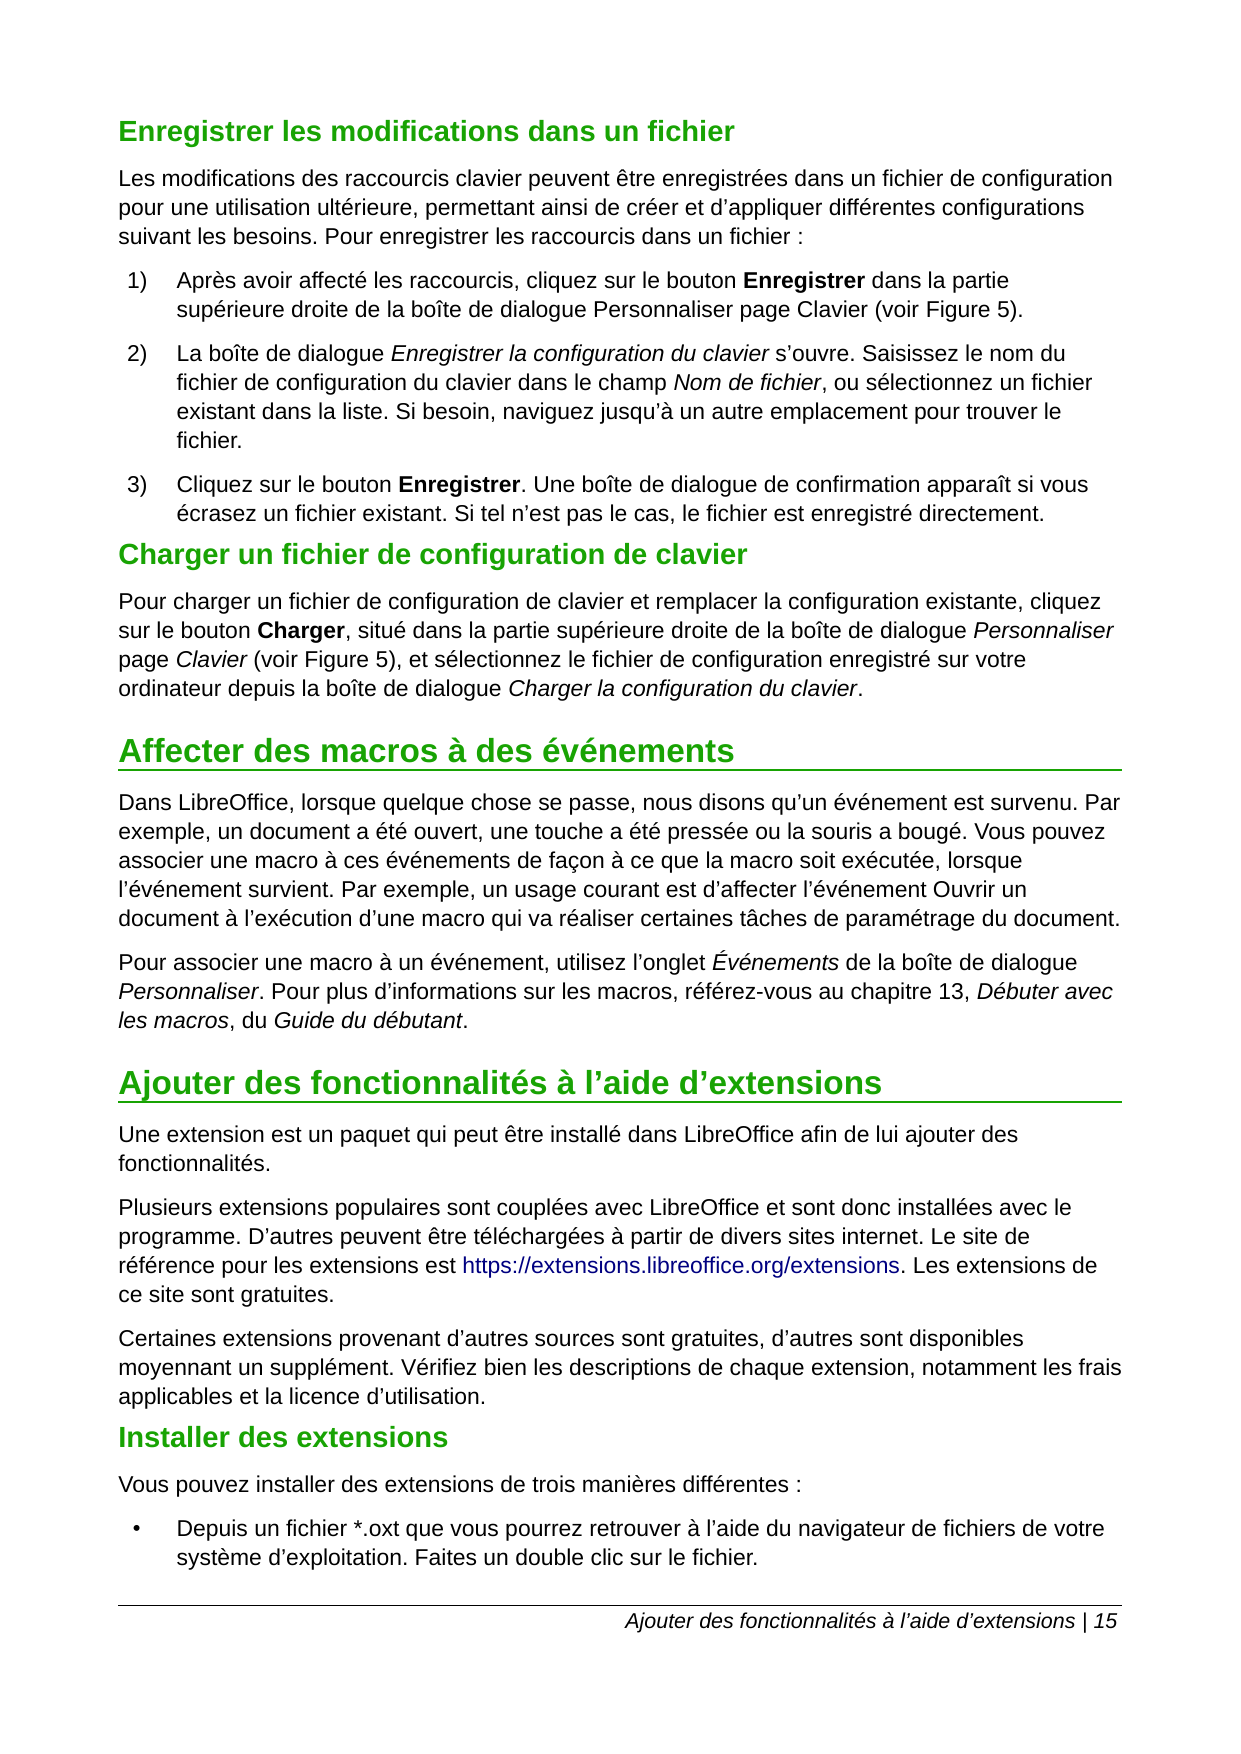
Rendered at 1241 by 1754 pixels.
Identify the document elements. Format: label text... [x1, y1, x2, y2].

subtitle Charger un fichier de configuration de clavier [118, 541, 1122, 570]
text Pour associer une macro à un événement, utilisez l’onglet Événements de la boîte de dialogue Personnaliser. Pour plus d’informations sur les macros, référez-vous au chapitre 13, Débuter avec les macros, du Guide du débutant. [118, 946, 1122, 1034]
text Dans LibreOffice, lorsque quelque chose se passe, nous disons qu’un événement est survenu. Par exemple, un document a été ouvert, une touche a été pressée ou la souris a bougé. Vous pouvez associer une macro à ces événements de façon à ce que la macro soit exécutée, lorsque l’événement survient. Par exemple, un usage courant est d’affecter l’événement Ouvrir un document à l’exécution d’une macro qui va réaliser certaines tâches de paramétrage du document. [118, 786, 1122, 932]
subtitle Ajouter des fonctionnalités à l’aide d’extensions [118, 1063, 1122, 1101]
text Vous pouvez installer des extensions de trois manières différentes : [118, 1468, 1122, 1497]
subtitle Enregistrer les modifications dans un fichier [118, 118, 1122, 147]
text Pour charger un fichier de configuration de clavier et remplacer la configuration existante, cliquez sur le bouton Charger, situé dans la partie supérieure droite de la boîte de dialogue Personnaliser page Clavier (voir Figure 5), et sélectionnez le fichier de configuration enregistré sur votre ordinateur depuis la boîte de dialogue Charger la configuration du clavier. [118, 585, 1122, 701]
text Plusieurs extensions populaires sont couplées avec LibreOffice et sont donc installées avec le programme. D’autres peuvent être téléchargées à partir de divers sites internet. Le site de référence pour les extensions est https://extensions.libreoffice.org/extensions. Les extensions de ce site sont gratuites. [118, 1191, 1122, 1307]
list La boîte de dialogue Enregistrer la configuration du clavier s’ouvre. Saisissez le nom du fichier de configuration du clavier dans le champ Nom de fichier, ou sélectionnez un fichier existant dans la liste. Si besoin, naviguez jusqu’à un autre emplacement pour trouver le fichier. [147, 337, 1122, 453]
text Une extension est un paquet qui peut être installé dans LibreOffice afin de lui ajouter des fonctionnalités. [118, 1118, 1122, 1176]
list Depuis un fichier *.oxt que vous pourrez retrouver à l’aide du navigateur de fichiers de votre système d’exploitation. Faites un double clic sur le fichier. [133, 1512, 1122, 1570]
list Après avoir affecté les raccourcis, cliquez sur le bouton Enregistrer dans la partie supérieure droite de la boîte de dialogue Personnaliser page Clavier (voir Figure 5). [147, 264, 1122, 322]
text Certaines extensions provenant d’autres sources sont gratuites, d’autres sont disponibles moyennant un supplément. Vérifiez bien les descriptions de chaque extension, notamment les frais applicables et la licence d’utilisation. [118, 1322, 1122, 1409]
subtitle Installer des extensions [118, 1424, 1122, 1453]
subtitle Affecter des macros à des événements [118, 731, 1122, 769]
text Les modifications des raccourcis clavier peuvent être enregistrées dans un fichier de configuration pour une utilisation ultérieure, permettant ainsi de créer et d’appliquer différentes configurations suivant les besoins. Pour enregistrer les raccourcis dans un fichier : [118, 162, 1122, 249]
list Cliquez sur le bouton Enregistrer. Une boîte de dialogue de confirmation apparaît si vous écrasez un fichier existant. Si tel n’est pas le cas, le fichier est enregistré directement. [147, 468, 1122, 526]
